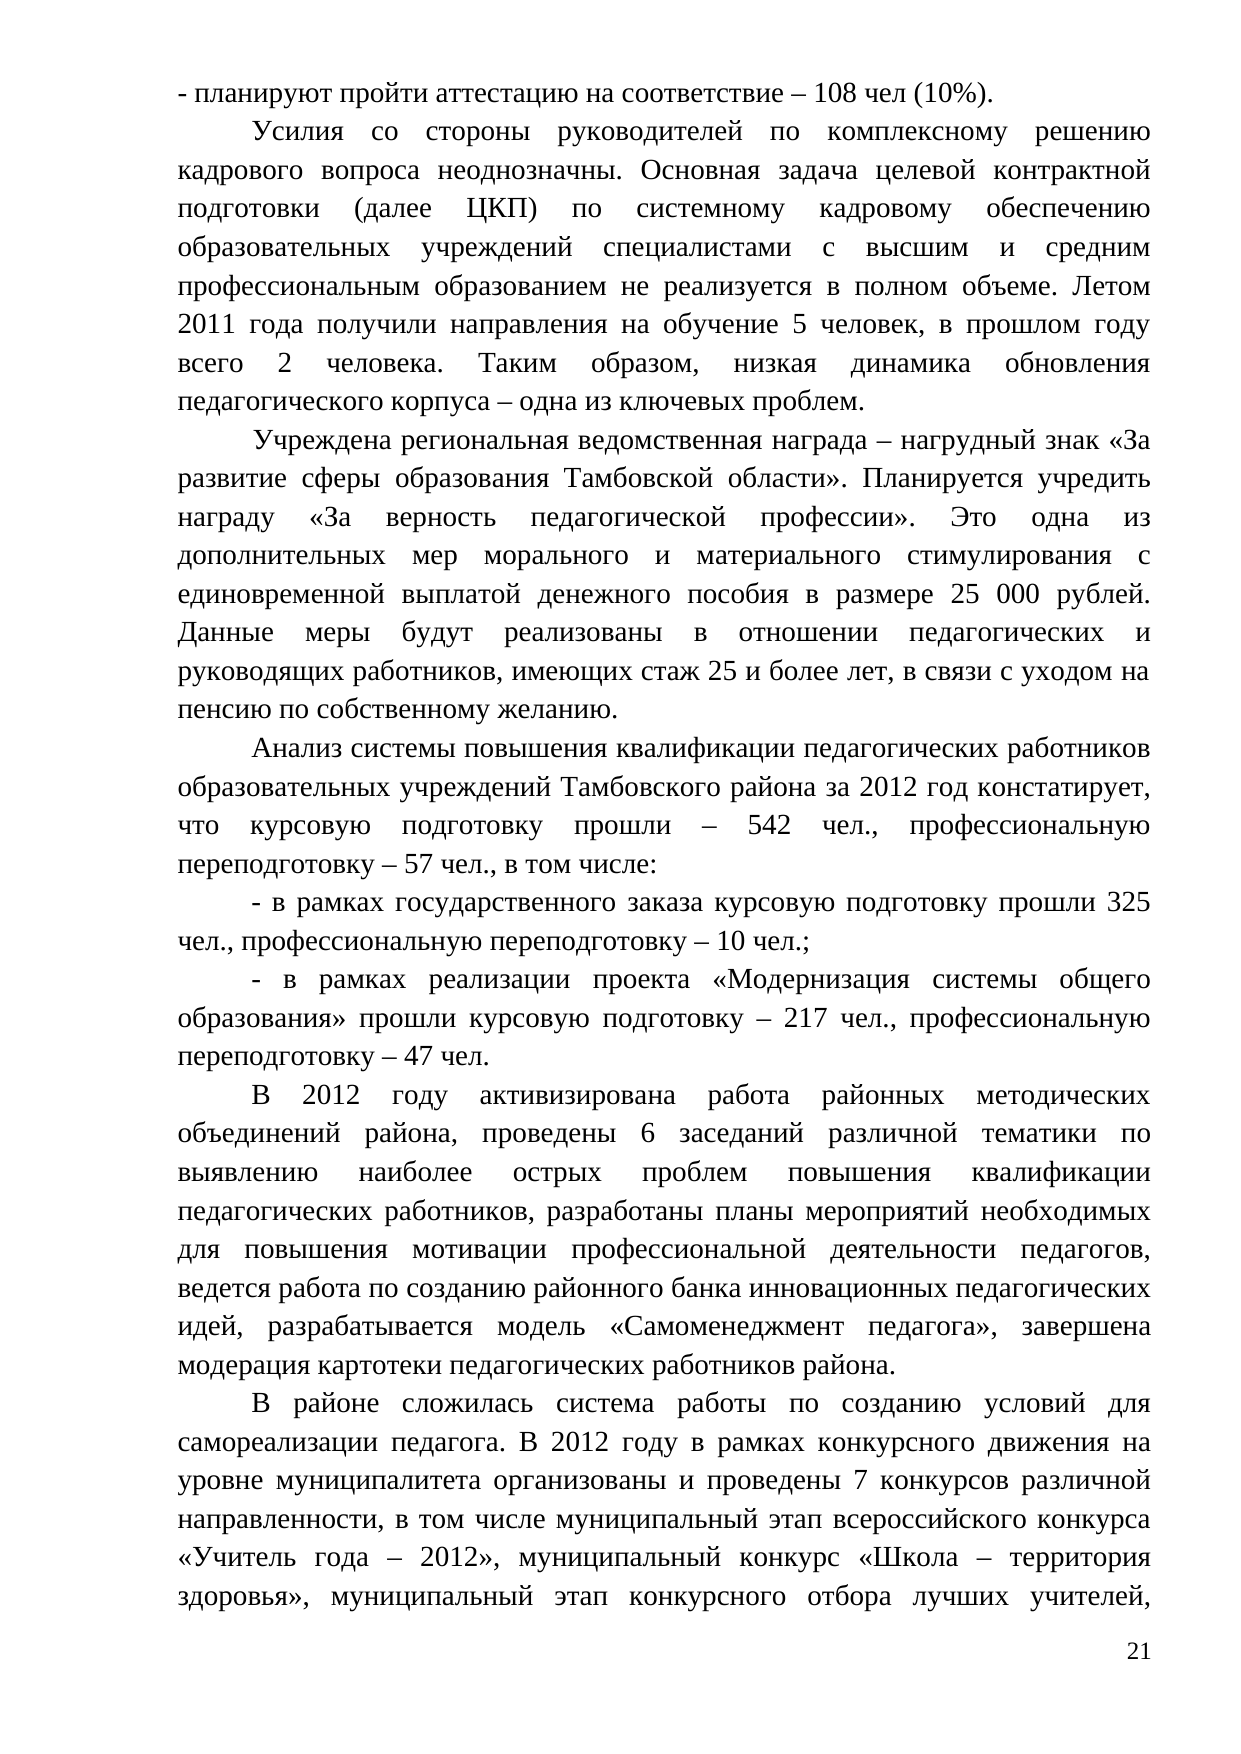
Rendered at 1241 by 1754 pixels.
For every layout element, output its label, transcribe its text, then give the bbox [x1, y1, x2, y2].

text В районе сложилась система работы по созданию условий для самореализации педагога. В 2012 году в рамках конкурсного движения на уровне муниципалитета организованы и проведены 7 конкурсов различной направленности, в том числе муниципальный этап всероссийского конкурса «Учитель года – 2012», муниципальный конкурс «Школа – территория здоровья», муниципальный этап конкурсного отбора лучших учителей, [177, 1385, 1152, 1612]
text Усилия со стороны руководителей по комплексному решению кадрового вопроса неоднозначны. Основная задача целевой контрактной подготовки (далее ЦКП) по системному кадровому обеспечению образовательных учреждений специалистами с высшим и средним профессиональным образованием не реализуется в полном объеме. Летом 2011 года получили направления на обучение 5 человек, в прошлом году всего 2 человека. Таким образом, низкая динамика обновления педагогического корпуса – одна из ключевых проблем. [177, 113, 1152, 417]
text Учреждена региональная ведомственная награда – нагрудный знак «За развитие сферы образования Тамбовской области». Планируется учредить награду «За верность педагогической профессии». Это одна из дополнительных мер морального и материального стимулирования с единовременной выплатой денежного пособия в размере 25 000 рублей. Данные меры будут реализованы в отношении педагогических и руководящих работников, имеющих стаж 25 и более лет, в связи с уходом на пенсию по собственному желанию. [177, 422, 1152, 725]
text Анализ системы повышения квалификации педагогических работников образовательных учреждений Тамбовского района за 2012 год констатирует, что курсовую подготовку прошли – 542 чел., профессиональную переподготовку – 57 чел., в том числе: [177, 730, 1152, 879]
text В 2012 году активизирована работа районных методических объединений района, проведены 6 заседаний различной тематики по выявлению наиболее острых проблем повышения квалификации педагогических работников, разработаны планы мероприятий необходимых для повышения мотивации профессиональной деятельности педагогов, ведется работа по созданию районного банка инновационных педагогических идей, разрабатывается модель «Самоменеджмент педагога», завершена модерация картотеки педагогических работников района. [177, 1077, 1152, 1380]
text - планируют пройти аттестацию на соответствие – 108 чел (10%). [177, 75, 1152, 108]
text - в рамках государственного заказа курсовую подготовку прошли 325 чел., профессиональную переподготовку – 10 чел.; [177, 884, 1152, 956]
text - в рамках реализации проекта «Модернизация системы общего образования» прошли курсовую подготовку – 217 чел., профессиональную переподготовку – 47 чел. [177, 961, 1152, 1072]
